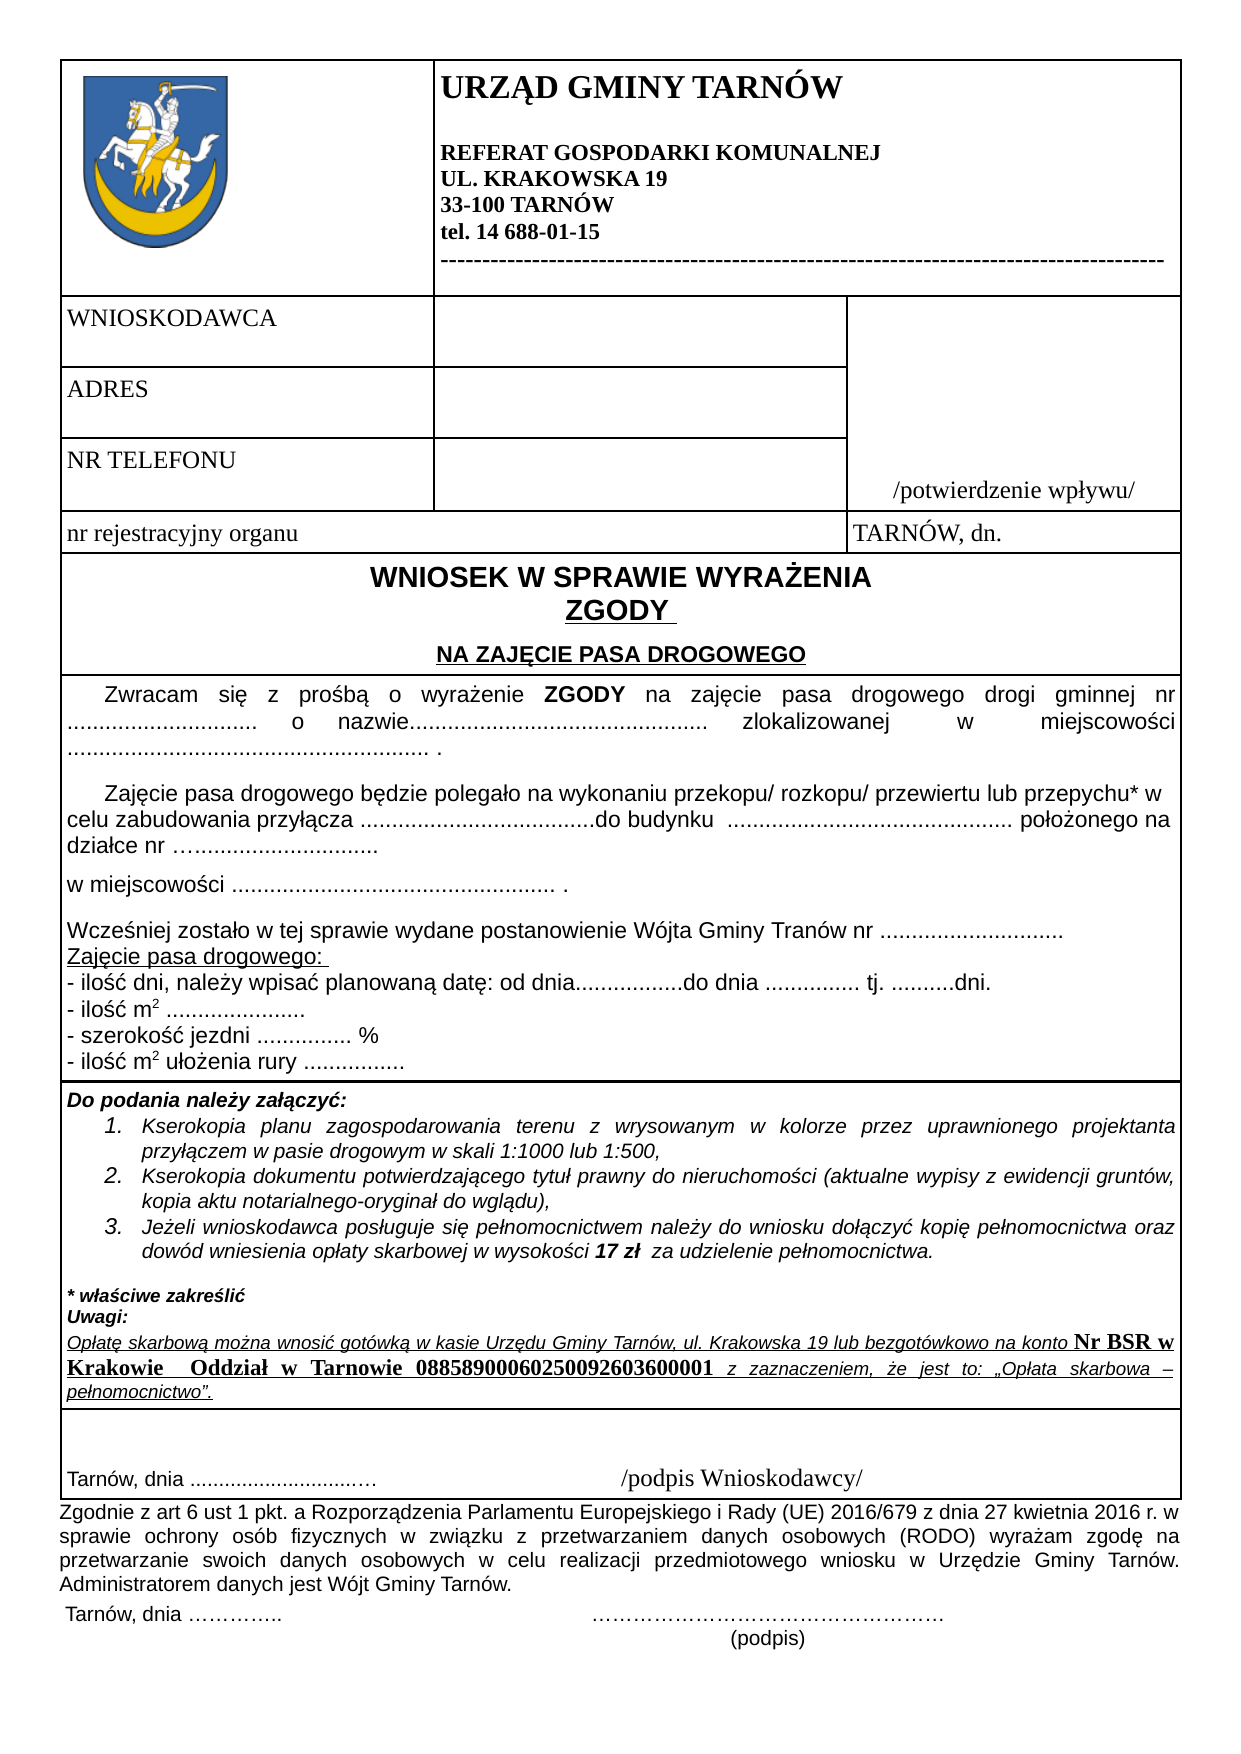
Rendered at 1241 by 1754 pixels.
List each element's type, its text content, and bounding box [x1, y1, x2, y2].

table_cell NR TELEFONU [62, 439, 433, 510]
table_header …………………………………………… (podpis) [531, 1596, 1004, 1655]
text Zgodnie z art 6 ust 1 pkt. a Rozporządzenia Parlamentu Europejskiego i Rady (UE) 2016/679 z dnia 27 kwietnia 2016 r. w sprawie ochrony osób fizycznych w związku z przetwarzaniem danych osobowych (RODO) wyrażam zgodę na przetwarzanie swoich danych osobowych w celu realizacji przedmiotowego wniosku w Urzędzie Gminy Tarnów. Administratorem danych jest Wójt Gminy Tarnów. [59, 1500, 1181, 1596]
table_cell /potwierdzenie wpływu/ [848, 297, 1180, 510]
table_cell nr rejestracyjny organu [62, 512, 846, 552]
picture [83, 76, 228, 248]
table_cell ADRES [62, 368, 433, 437]
table_header Tarnów, dnia ………….. [59, 1596, 531, 1655]
table_cell Zwracam się z prośbą o wyrażenie ZGODY na zajęcie pasa drogowego drogi gminnej nr .............................. o nazwie............................................... zlokalizowanej w miejscowości ......................................................... . Zajęcie pasa drogowego będzie polegało na wykonaniu przekopu/ rozkopu/ przewiertu lub przepychu* w celu zabudowania przyłącza .....................................do budynku ............................................. położonego na działce nr …............................. w miejscowości ................................................... . Wcześniej zostało w tej sprawie wydane postanowienie Wójta Gminy Tranów nr ............................. Zajęcie pasa drogowego: - ilość dni, należy wpisać planowaną datę: od dnia.................do dnia ............... tj. ..........dni. - ilość m2 ...................... - szerokość jezdni ............... % - ilość m2 ułożenia rury ................ [62, 676, 1180, 1080]
table_cell WNIOSKODAWCA [62, 297, 433, 366]
table_cell Do podania należy załączyć: Kserokopia planu zagospodarowania terenu z wrysowanym w kolorze przez uprawnionego projektanta przyłączem w pasie drogowym w skali 1:1000 lub 1:500, Kserokopia dokumentu potwierdzającego tytuł prawny do nieruchomości (aktualne wypisy z ewidencji gruntów, kopia aktu notarialnego-oryginał do wglądu), Jeżeli wnioskodawca posługuje się pełnomocnictwem należy do wniosku dołączyć kopię pełnomocnictwa oraz dowód wniesienia opłaty skarbowej w wysokości 17 zł za udzielenie pełnomocnictwa. * właściwe zakreślić Uwagi: Opłatę skarbową można wnosić gotówką w kasie Urzędu Gminy Tarnów, ul. Krakowska 19 lub bezgotówkowo na konto Nr BSR w Krakowie Oddział w Tarnowie 08858900060250092603600001 z zaznaczeniem, że jest to: „Opłata skarbowa – pełnomocnictwo”. [62, 1083, 1180, 1408]
table_cell TARNÓW, dn. [848, 512, 1180, 552]
table_cell Tarnów, dnia .............................… /podpis Wnioskodawcy/ [62, 1410, 1180, 1498]
table_header URZĄD GMINY TARNÓW REFERAT GOSPODARKI KOMUNALNEJ UL. KRAKOWSKA 19 33-100 TARNÓW tel. 14 688-01-15 --------------------------------------------------------------------------------------- [435, 61, 1180, 295]
table_cell WNIOSEK W SPRAWIE WYRAŻENIA ZGODY NA ZAJĘCIE PASA DROGOWEGO [62, 554, 1180, 673]
table_cell [435, 297, 846, 366]
table_cell [435, 439, 846, 510]
table_cell [435, 368, 846, 437]
table_header [62, 61, 433, 295]
